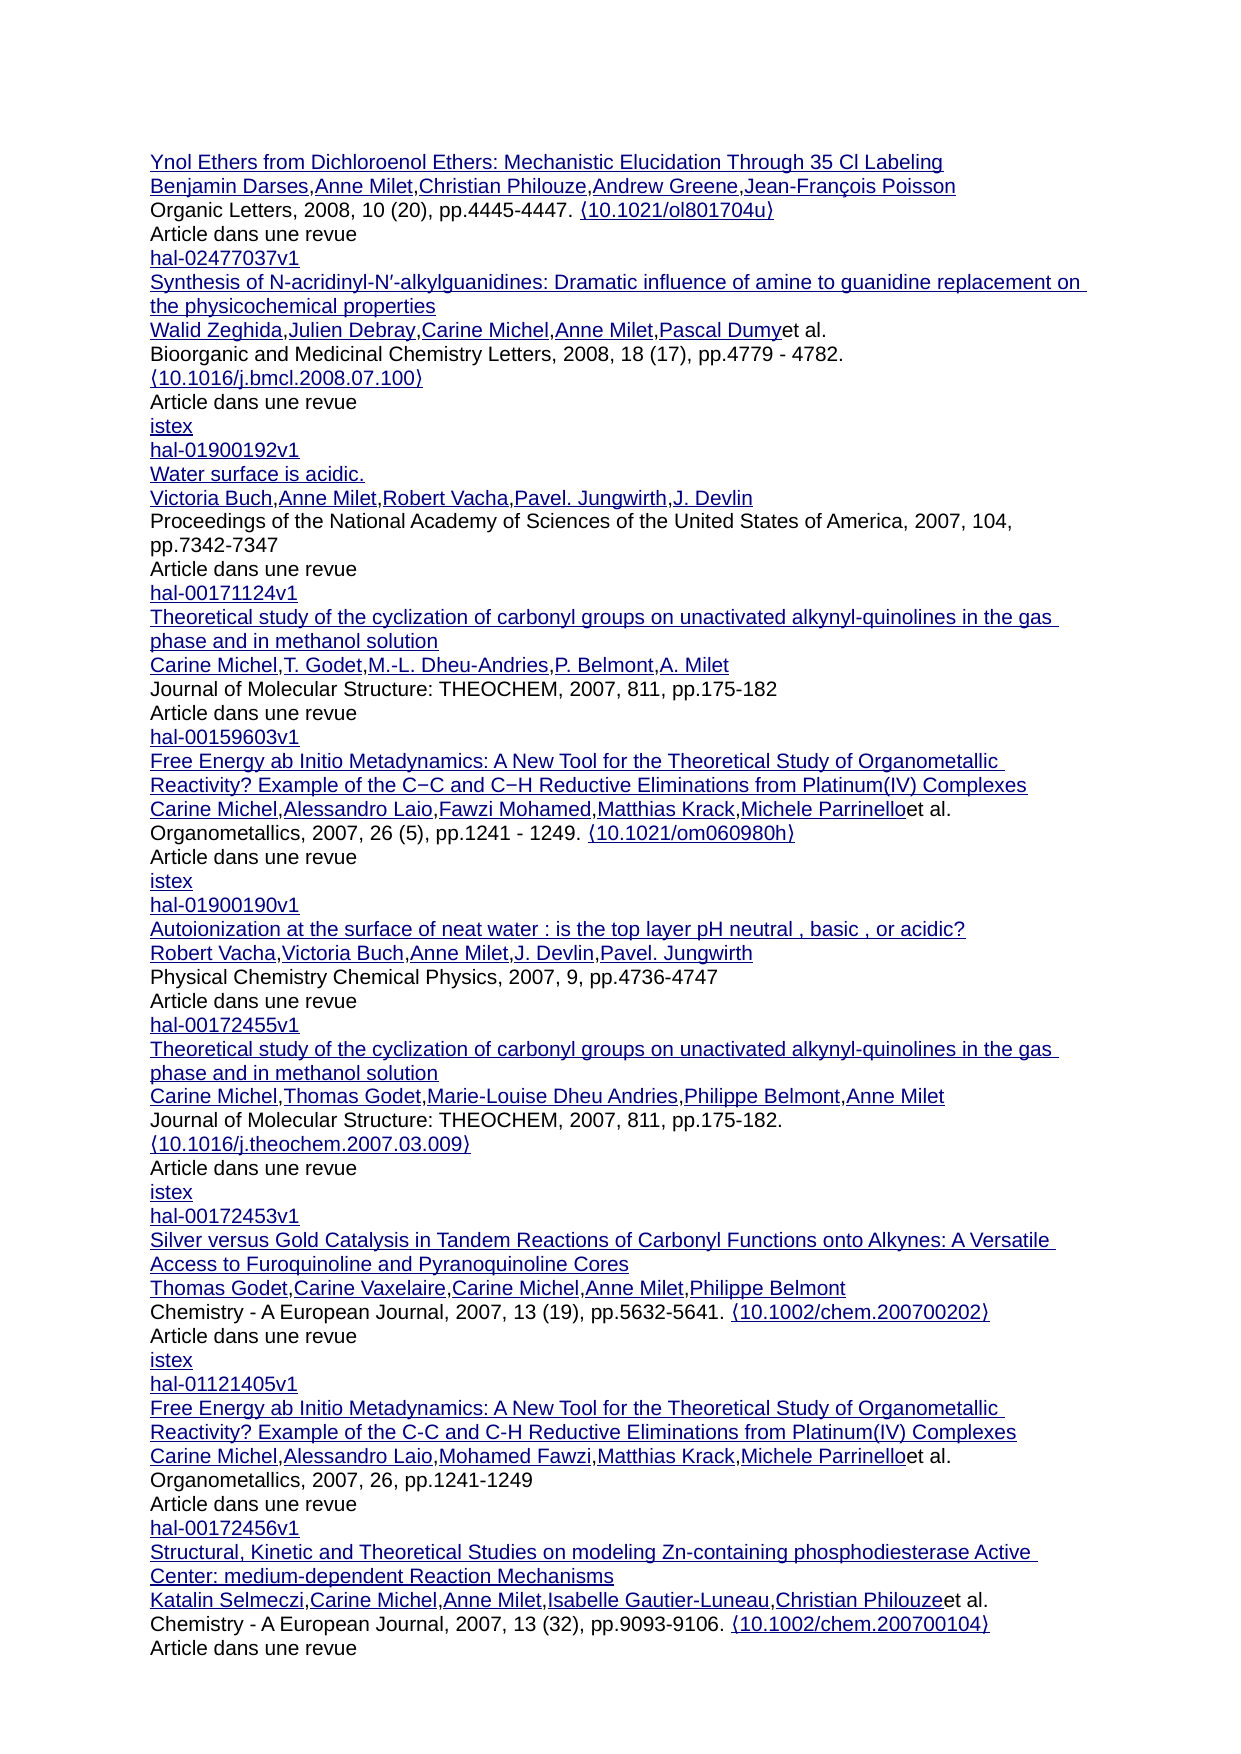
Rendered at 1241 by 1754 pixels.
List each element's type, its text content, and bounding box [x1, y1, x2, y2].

table_cell Theoretical study of the cyclization of carbonyl groups on unactivated alkynyl-quinolines in the gas phase and in methanol solution Carine Michel,Thomas Godet,Marie-Louise Dheu Andries,Philippe Belmont,Anne Milet Journal of Molecular Structure: THEOCHEM, 2007, 811, pp.175-182. ⟨10.1016/j.theochem.2007.03.009⟩ Article dans une revue istex hal-00172453v1 [150, 1036, 1090, 1228]
table_cell Structural, Kinetic and Theoretical Studies on modeling Zn-containing phosphodiesterase Active Center: medium-dependent Reaction Mechanisms Katalin Selmeczi,Carine Michel,Anne Milet,Isabelle Gautier-Luneau,Christian Philouzeet al. Chemistry - A European Journal, 2007, 13 (32), pp.9093-9106. ⟨10.1002/chem.200700104⟩ Article dans une revue [150, 1540, 1090, 1659]
table_cell Water surface is acidic. Victoria Buch,Anne Milet,Robert Vacha,Pavel. Jungwirth,J. Devlin Proceedings of the National Academy of Sciences of the United States of America, 2007, 104, pp.7342-7347 Article dans une revue hal-00171124v1 [150, 461, 1090, 605]
table_cell Free Energy ab Initio Metadynamics: A New Tool for the Theoretical Study of Organometallic Reactivity? Example of the C−C and C−H Reductive Eliminations from Platinum(IV) Complexes Carine Michel,Alessandro Laio,Fawzi Mohamed,Matthias Krack,Michele Parrinelloet al. Organometallics, 2007, 26 (5), pp.1241 - 1249. ⟨10.1021/om060980h⟩ Article dans une revue istex hal-01900190v1 [150, 749, 1090, 917]
table_cell Synthesis of N-acridinyl-N′-alkylguanidines: Dramatic influence of amine to guanidine replacement on the physicochemical properties Walid Zeghida,Julien Debray,Carine Michel,Anne Milet,Pascal Dumyet al. Bioorganic and Medicinal Chemistry Letters, 2008, 18 (17), pp.4779 - 4782. ⟨10.1016/j.bmcl.2008.07.100⟩ Article dans une revue istex hal-01900192v1 [150, 270, 1090, 461]
table_cell Ynol Ethers from Dichloroenol Ethers: Mechanistic Elucidation Through 35 Cl Labeling Benjamin Darses,Anne Milet,Christian Philouze,Andrew Greene,Jean-François Poisson Organic Letters, 2008, 10 (20), pp.4445-4447. ⟨10.1021/ol801704u⟩ Article dans une revue hal-02477037v1 [150, 150, 1090, 270]
table_cell Theoretical study of the cyclization of carbonyl groups on unactivated alkynyl-quinolines in the gas phase and in methanol solution Carine Michel,T. Godet,M.-L. Dheu-Andries,P. Belmont,A. Milet Journal of Molecular Structure: THEOCHEM, 2007, 811, pp.175-182 Article dans une revue hal-00159603v1 [150, 605, 1090, 749]
table_cell Free Energy ab Initio Metadynamics: A New Tool for the Theoretical Study of Organometallic Reactivity? Example of the C-C and C-H Reductive Eliminations from Platinum(IV) Complexes Carine Michel,Alessandro Laio,Mohamed Fawzi,Matthias Krack,Michele Parrinelloet al. Organometallics, 2007, 26, pp.1241-1249 Article dans une revue hal-00172456v1 [150, 1396, 1090, 1539]
table_cell Autoionization at the surface of neat water : is the top layer pH neutral , basic , or acidic? Robert Vacha,Victoria Buch,Anne Milet,J. Devlin,Pavel. Jungwirth Physical Chemistry Chemical Physics, 2007, 9, pp.4736-4747 Article dans une revue hal-00172455v1 [150, 917, 1090, 1036]
table_cell Silver versus Gold Catalysis in Tandem Reactions of Carbonyl Functions onto Alkynes: A Versatile Access to Furoquinoline and Pyranoquinoline Cores Thomas Godet,Carine Vaxelaire,Carine Michel,Anne Milet,Philippe Belmont Chemistry - A European Journal, 2007, 13 (19), pp.5632-5641. ⟨10.1002/chem.200700202⟩ Article dans une revue istex hal-01121405v1 [150, 1228, 1090, 1396]
